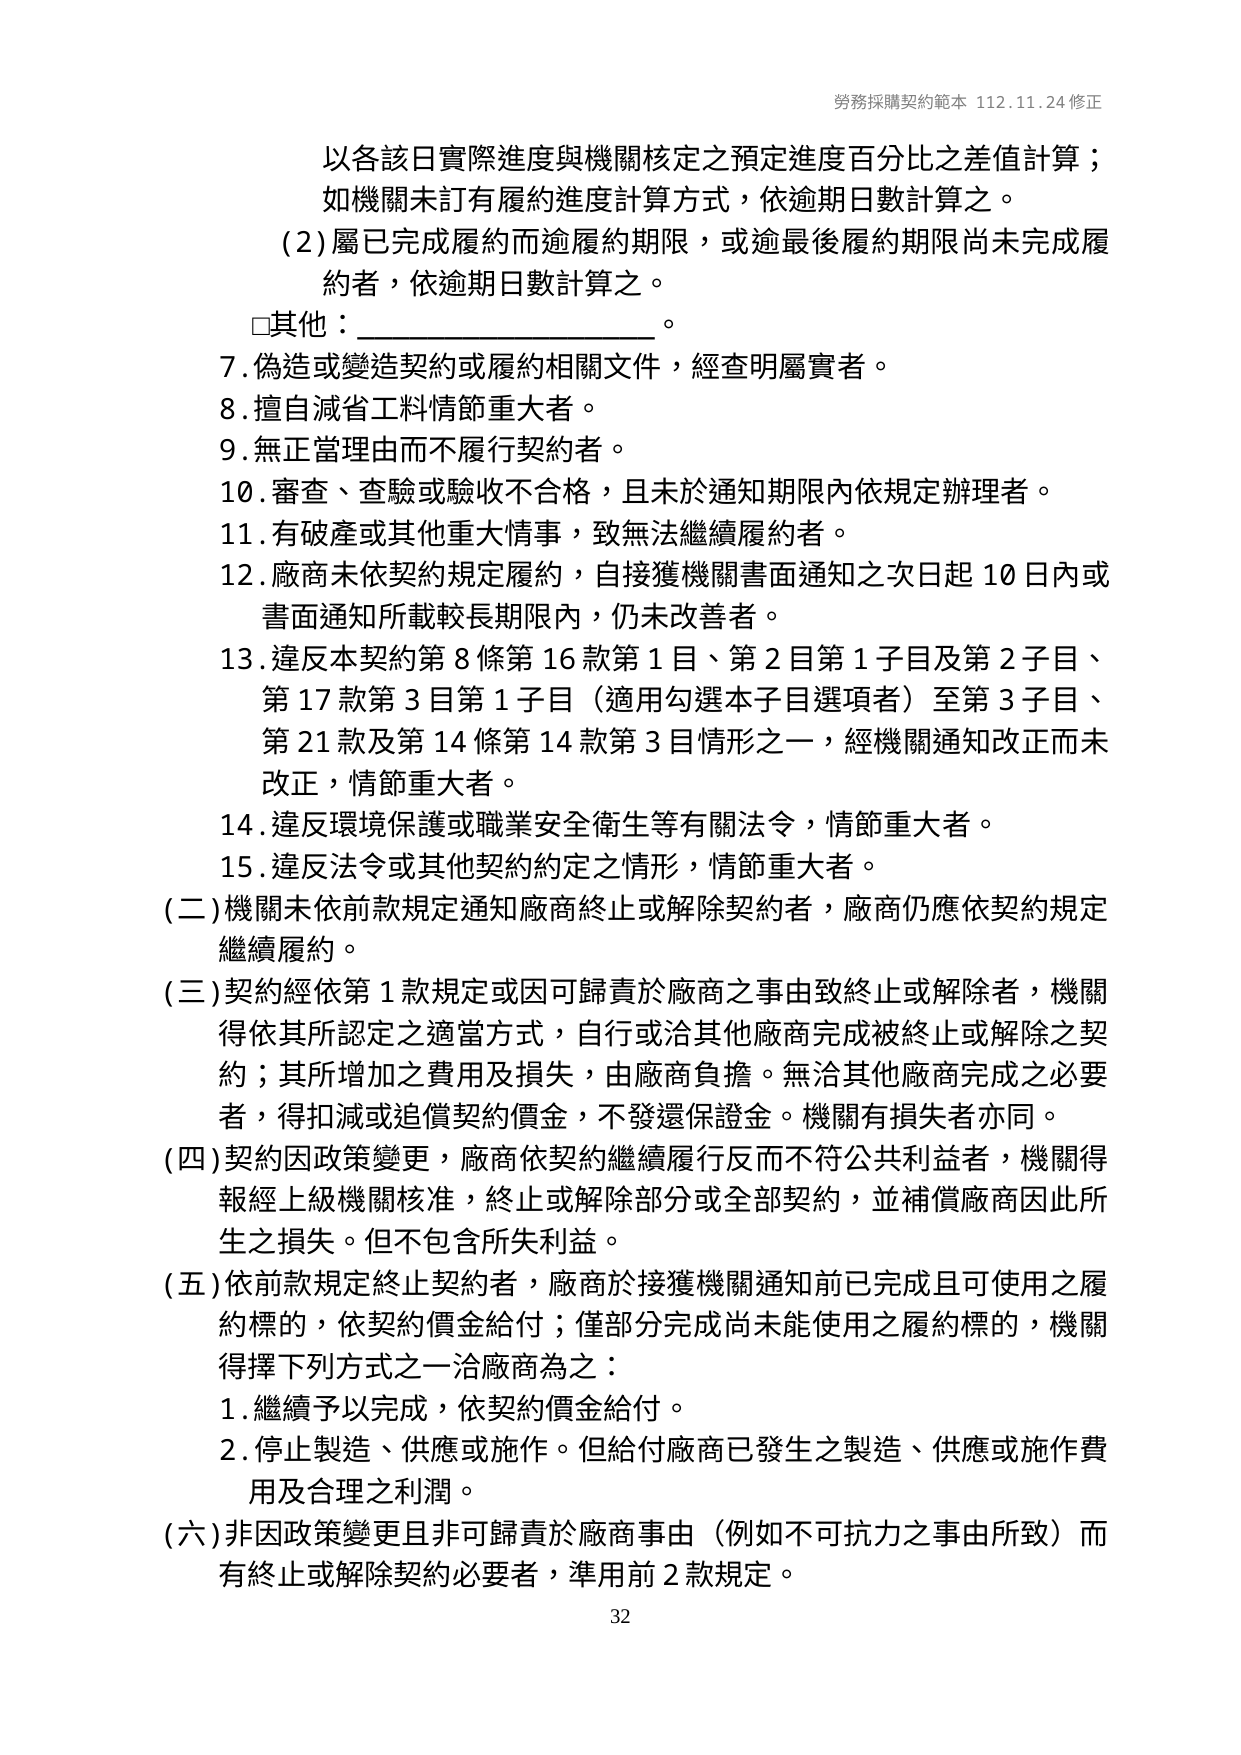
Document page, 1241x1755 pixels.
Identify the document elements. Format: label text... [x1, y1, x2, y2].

text 15.違反法令或其他契約約定之情形，情節重大者。 [218, 844, 1110, 886]
text 7.偽造或變造契約或履約相關文件，經查明屬實者。 [218, 344, 1110, 386]
text 12.廠商未依契約規定履約，自接獲機關書面通知之次日起10日內或書面通知所載較長期限內，仍未改善者。 [218, 552, 1110, 636]
text 14.違反環境保護或職業安全衛生等有關法令，情節重大者。 [218, 802, 1110, 844]
text (五)依前款規定終止契約者，廠商於接獲機關通知前已完成且可使用之履約標的，依契約價金給付；僅部分完成尚未能使用之履約標的，機關得擇下列方式之一洽廠商為之： [159, 1261, 1110, 1386]
text (三)契約經依第1款規定或因可歸責於廠商之事由致終止或解除者，機關得依其所認定之適當方式，自行或洽其他廠商完成被終止或解除之契約；其所增加之費用及損失，由廠商負擔。無洽其他廠商完成之必要者，得扣減或追償契約價金，不發還保證金。機關有損失者亦同。 [159, 969, 1110, 1136]
text 11.有破產或其他重大情事，致無法繼續履約者。 [218, 511, 1110, 552]
text 8.擅自減省工料情節重大者。 [218, 386, 1110, 427]
text 1.繼續予以完成，依契約價金給付。 [218, 1386, 1110, 1427]
text (六)非因政策變更且非可歸責於廠商事由（例如不可抗力之事由所致）而有終止或解除契約必要者，準用前2款規定。 [159, 1511, 1110, 1594]
text 10.審查、查驗或驗收不合格，且未於通知期限內依規定辦理者。 [218, 469, 1110, 511]
text □其他：_________________。 [252, 302, 1110, 344]
text (二)機關未依前款規定通知廠商終止或解除契約者，廠商仍應依契約規定繼續履約。 [159, 886, 1110, 969]
text (四)契約因政策變更，廠商依契約繼續履行反而不符公共利益者，機關得報經上級機關核准，終止或解除部分或全部契約，並補償廠商因此所生之損失。但不包含所失利益。 [159, 1136, 1110, 1261]
text (2)屬已完成履約而逾履約期限，或逾最後履約期限尚未完成履約者，依逾期日數計算之。 [277, 219, 1110, 302]
text 以各該日實際進度與機關核定之預定進度百分比之差值計算；如機關未訂有履約進度計算方式，依逾期日數計算之。 [277, 136, 1110, 219]
text 2.停止製造、供應或施作。但給付廠商已發生之製造、供應或施作費用及合理之利潤。 [218, 1427, 1110, 1511]
text 13.違反本契約第8條第16款第1目、第2目第1子目及第2子目、第17款第3目第1子目（適用勾選本子目選項者）至第3子目、第21款及第14條第14款第3目情形之一，經機關通知改正而未改正，情節重大者。 [218, 636, 1110, 802]
text 9.無正當理由而不履行契約者。 [218, 427, 1110, 469]
